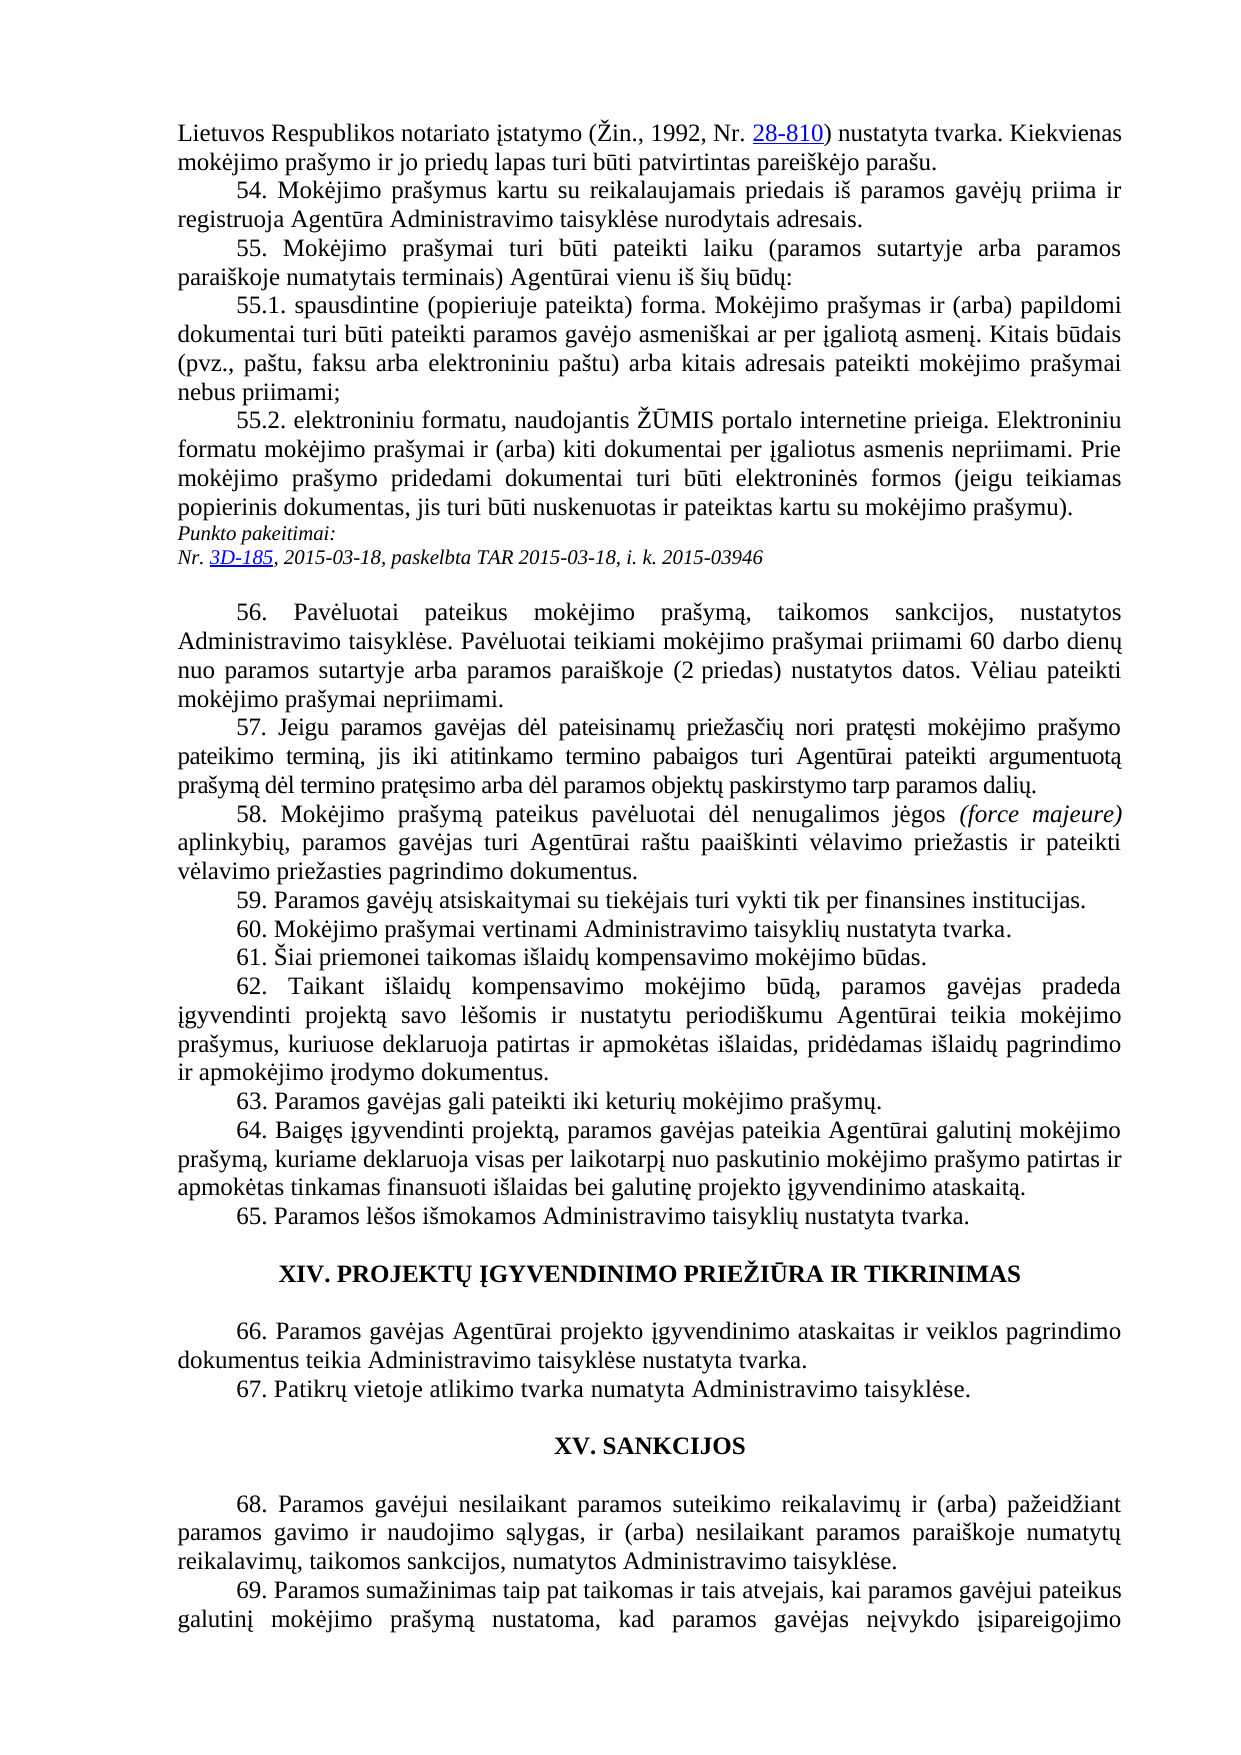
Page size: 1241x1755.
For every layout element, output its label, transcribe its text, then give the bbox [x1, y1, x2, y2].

text XV. SANKCIJOS [177, 1431, 1122, 1460]
text 55.1. spausdintine (popieriuje pateikta) forma. Mokėjimo prašymas ir (arba) papildomi dokumentai turi būti pateikti paramos gavėjo asmeniškai ar per įgaliotą asmenį. Kitais būdais (pvz., paštu, faksu arba elektroniniu paštu) arba kitais adresais pateikti mokėjimo prašymai nebus priimami; [177, 291, 1122, 406]
text 65. Paramos lėšos išmokamos Administravimo taisyklių nustatyta tvarka. [177, 1201, 1122, 1230]
text 69. Paramos sumažinimas taip pat taikomas ir tais atvejais, kai paramos gavėjui pateikus galutinį mokėjimo prašymą nustatoma, kad paramos gavėjas neįvykdo įsipareigojimo [177, 1575, 1122, 1632]
text 66. Paramos gavėjas Agentūrai projekto įgyvendinimo ataskaitas ir veiklos pagrindimo dokumentus teikia Administravimo taisyklėse nustatyta tvarka. [177, 1316, 1122, 1374]
text 55. Mokėjimo prašymai turi būti pateikti laiku (paramos sutartyje arba paramos paraiškoje numatytais terminais) Agentūrai vienu iš šių būdų: [177, 233, 1122, 291]
text 61. Šiai priemonei taikomas išlaidų kompensavimo mokėjimo būdas. [177, 942, 1122, 971]
text 55.2. elektroniniu formatu, naudojantis ŽŪMIS portalo internetine prieiga. Elektroniniu formatu mokėjimo prašymai ir (arba) kiti dokumentai per įgaliotus asmenis nepriimami. Prie mokėjimo prašymo pridedami dokumentai turi būti elektroninės formos (jeigu teikiamas popierinis dokumentas, jis turi būti nuskenuotas ir pateiktas kartu su mokėjimo prašymu). [177, 406, 1122, 521]
text 57. Jeigu paramos gavėjas dėl pateisinamų priežasčių nori pratęsti mokėjimo prašymo pateikimo terminą, jis iki atitinkamo termino pabaigos turi Agentūrai pateikti argumentuotą prašymą dėl termino pratęsimo arba dėl paramos objektų paskirstymo tarp paramos dalių. [177, 712, 1122, 799]
text 58. Mokėjimo prašymą pateikus pavėluotai dėl nenugalimos jėgos (force majeure) aplinkybių, paramos gavėjas turi Agentūrai raštu paaiškinti vėlavimo priežastis ir pateikti vėlavimo priežasties pagrindimo dokumentus. [177, 799, 1122, 885]
text 67. Patikrų vietoje atlikimo tvarka numatyta Administravimo taisyklėse. [177, 1374, 1122, 1402]
text 59. Paramos gavėjų atsiskaitymai su tiekėjais turi vykti tik per finansines institucijas. [177, 885, 1122, 914]
text 54. Mokėjimo prašymus kartu su reikalaujamais priedais iš paramos gavėjų priima ir registruoja Agentūra Administravimo taisyklėse nurodytais adresais. [177, 176, 1122, 233]
text 68. Paramos gavėjui nesilaikant paramos suteikimo reikalavimų ir (arba) pažeidžiant paramos gavimo ir naudojimo sąlygas, ir (arba) nesilaikant paramos paraiškoje numatytų reikalavimų, taikomos sankcijos, numatytos Administravimo taisyklėse. [177, 1489, 1122, 1575]
text 64. Baigęs įgyvendinti projektą, paramos gavėjas pateikia Agentūrai galutinį mokėjimo prašymą, kuriame deklaruoja visas per laikotarpį nuo paskutinio mokėjimo prašymo patirtas ir apmokėtas tinkamas finansuoti išlaidas bei galutinę projekto įgyvendinimo ataskaitą. [177, 1115, 1122, 1201]
text Nr. 3D-185, 2015-03-18, paskelbta TAR 2015-03-18, i. k. 2015-03946 [177, 545, 1122, 569]
text 62. Taikant išlaidų kompensavimo mokėjimo būdą, paramos gavėjas pradeda įgyvendinti projektą savo lėšomis ir nustatytu periodiškumu Agentūrai teikia mokėjimo prašymus, kuriuose deklaruoja patirtas ir apmokėtas išlaidas, pridėdamas išlaidų pagrindimo ir apmokėjimo įrodymo dokumentus. [177, 971, 1122, 1086]
text Lietuvos Respublikos notariato įstatymo (Žin., 1992, Nr. 28-810) nustatyta tvarka. Kiekvienas mokėjimo prašymo ir jo priedų lapas turi būti patvirtintas pareiškėjo parašu. [177, 118, 1122, 176]
text 60. Mokėjimo prašymai vertinami Administravimo taisyklių nustatyta tvarka. [177, 914, 1122, 942]
text 56. Pavėluotai pateikus mokėjimo prašymą, taikomos sankcijos, nustatytos Administravimo taisyklėse. Pavėluotai teikiami mokėjimo prašymai priimami 60 darbo dienų nuo paramos sutartyje arba paramos paraiškoje (2 priedas) nustatytos datos. Vėliau pateikti mokėjimo prašymai nepriimami. [177, 597, 1122, 712]
text 63. Paramos gavėjas gali pateikti iki keturių mokėjimo prašymų. [177, 1086, 1122, 1115]
text XIV. PROJEKTŲ ĮGYVENDINIMO PRIEŽIŪRA IR TIKRINIMAS [177, 1259, 1122, 1287]
text Punkto pakeitimai: [177, 521, 1122, 545]
